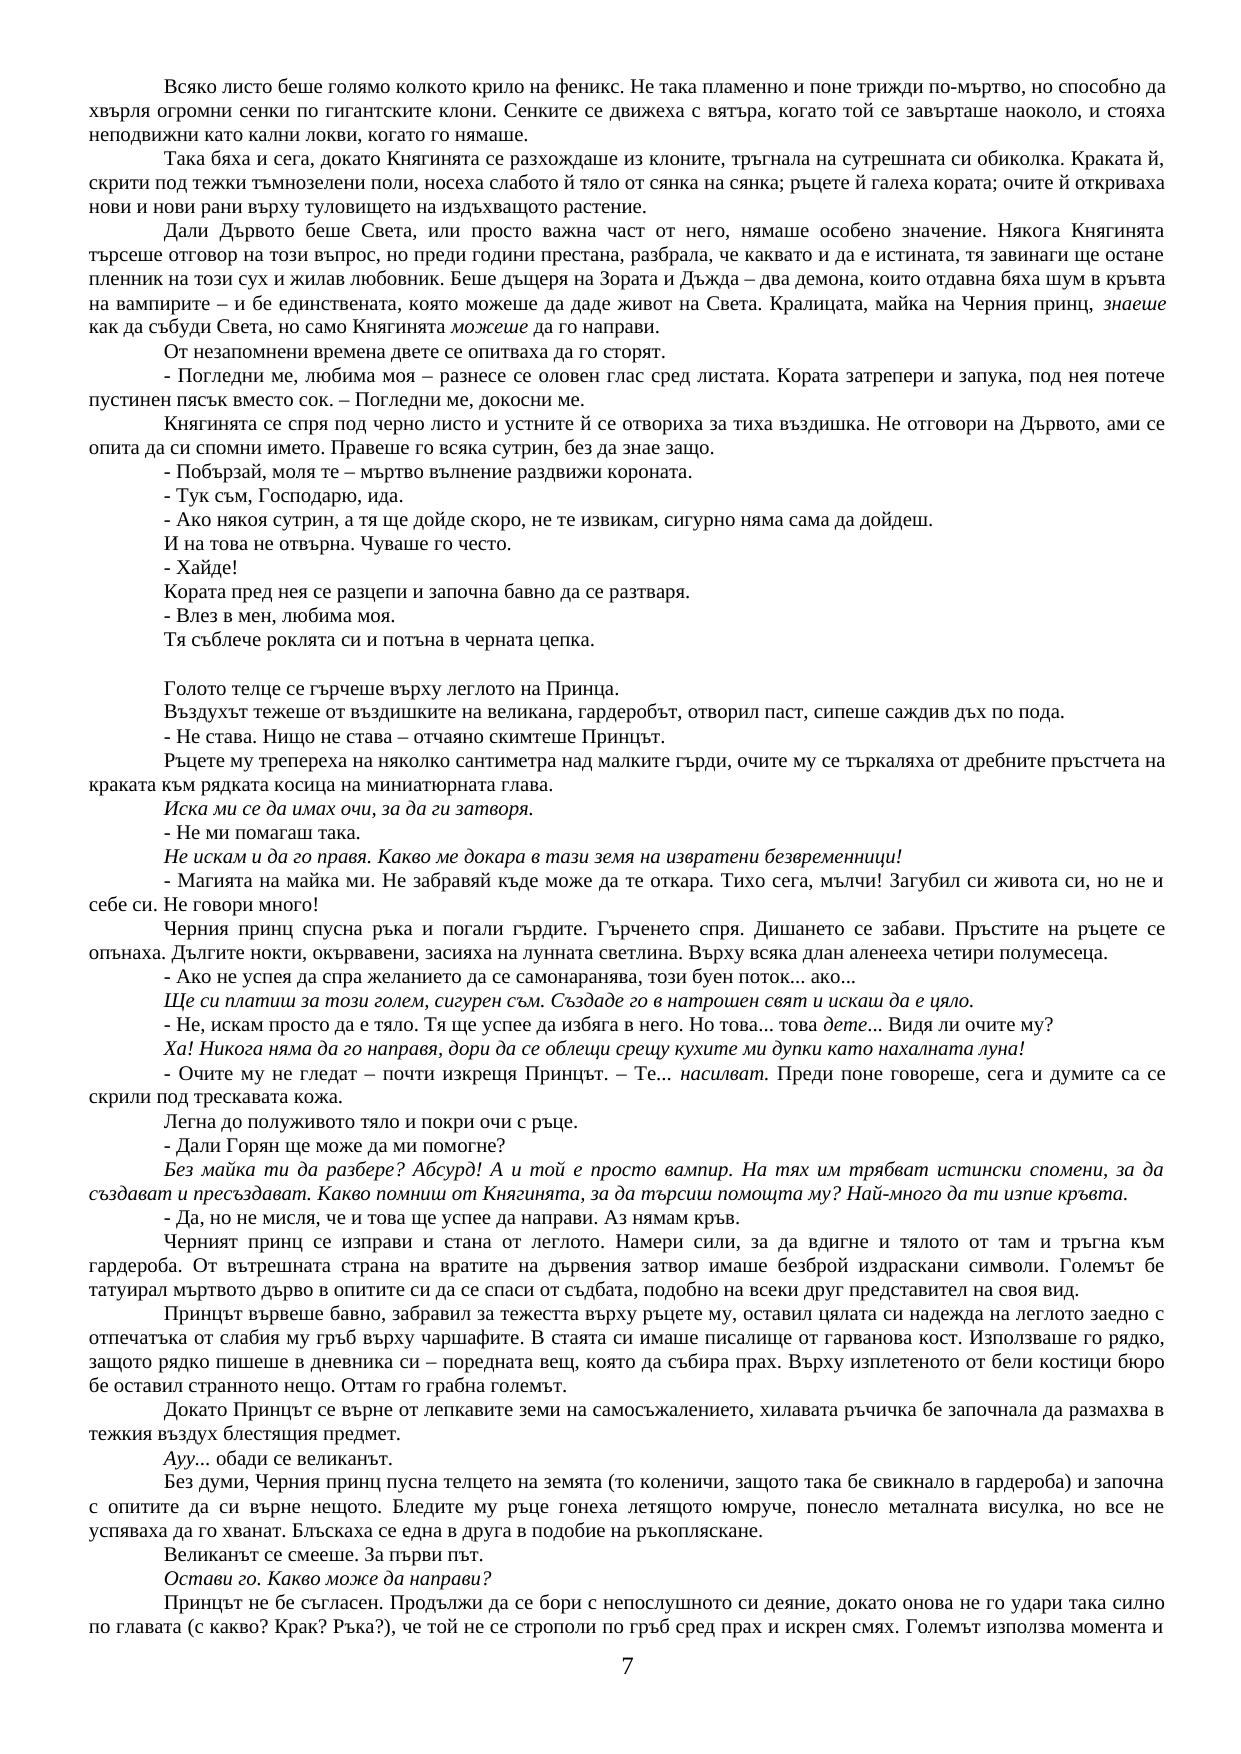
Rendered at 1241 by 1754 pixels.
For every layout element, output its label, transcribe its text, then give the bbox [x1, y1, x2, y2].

text - Ако не успея да спра желанието да се самонаранява, този буен поток... ако... [89, 964, 1166, 988]
text Дали Дървото беше Света, или просто важна част от него, нямаше особено значение. Някога Княгинята търсеше отговор на този въпрос, но преди години престана, разбрала, че каквато и да е истината, тя завинаги ще остане пленник на този сух и жилав любовник. Беше дъщеря на Зората и Дъжда – два демона, които отдавна бяха шум в кръвта на вампирите – и бе единствената, която можеше да даде живот на Света. Кралицата, майка на Черния принц, знаеше как да събуди Света, но само Княгинята можеше да го направи. [89, 218, 1166, 338]
text Черният принц се изправи и стана от леглото. Намери сили, за да вдигне и тялото от там и тръгна към гардероба. От вътрешната страна на вратите на дървения затвор имаше безброй издраскани символи. Големът бе татуирал мъртвото дърво в опитите си да се спаси от съдбата, подобно на всеки друг представител на своя вид. [89, 1229, 1166, 1301]
text Всяко листо беше голямо колкото крило на феникс. Не така пламенно и поне трижди по-мъртво, но способно да хвърля огромни сенки по гигантските клони. Сенките се движеха с вятъра, когато той се завърташе наоколо, и стояха неподвижни като кални локви, когато го нямаше. [89, 74, 1166, 146]
text - Не става. Нищо не става – отчаяно скимтеше Принцът. [89, 723, 1166, 748]
text Принцът вървеше бавно, забравил за тежестта върху ръцете му, оставил цялата си надежда на леглото заедно с отпечатъка от слабия му гръб върху чаршафите. В стаята си имаше писалище от гарванова кост. Използваше го рядко, защото рядко пишеше в дневника си – поредната вещ, която да събира прах. Върху изплетеното от бели костици бюро бе оставил странното нещо. Оттам го грабна големът. [89, 1301, 1166, 1397]
text - Тук съм, Господарю, ида. [89, 483, 1166, 507]
text - Очите му не гледат – почти изкрещя Принцът. – Те... насилват. Преди поне говореше, сега и думите са се скрили под трескавата кожа. [89, 1060, 1166, 1108]
text Така бяха и сега, докато Княгинята се разхождаше из клоните, тръгнала на сутрешната си обиколка. Краката й, скрити под тежки тъмнозелени поли, носеха слабото й тяло от сянка на сянка; ръцете й галеха кората; очите й откриваха нови и нови рани върху туловището на издъхващото растение. [89, 146, 1166, 218]
text Без майка ти да разбере? Абсурд! А и той е просто вампир. На тях им трябват истински спомени, за да създават и пресъздават. Какво помниш от Княгинята, за да търсиш помощта му? Най-много да ти изпие кръвта. [89, 1157, 1166, 1205]
text - Магията на майка ми. Не забравяй къде може да те откара. Тихо сега, мълчи! Загубил си живота си, но не и себе си. Не говори много! [89, 868, 1166, 916]
text - Погледни ме, любима моя – разнесе се оловен глас сред листата. Кората затрепери и запука, под нея потече пустинен пясък вместо сок. – Погледни ме, докосни ме. [89, 363, 1166, 411]
text - Не, искам просто да е тяло. Тя ще успее да избяга в него. Но това... това дете... Видя ли очите му? [89, 1012, 1166, 1036]
text Не искам и да го правя. Какво ме докара в тази земя на извратени безвременници! [89, 844, 1166, 868]
text Остави го. Какво може да направи? [89, 1566, 1166, 1590]
text Без думи, Черния принц пусна телцето на земята (то коленичи, защото така бе свикнало в гардероба) и започна с опитите да си върне нещото. Бледите му ръце гонеха летящото юмруче, понесло металната висулка, но все не успяваха да го хванат. Блъскаха се една в друга в подобие на ръкопляскане. [89, 1469, 1166, 1542]
text Княгинята се спря под черно листо и устните й се отвориха за тиха въздишка. Не отговори на Дървото, ами се опита да си спомни името. Правеше го всяка сутрин, без да знае защо. [89, 411, 1166, 459]
text Принцът не бе съгласен. Продължи да се бори с непослушното си деяние, докато онова не го удари така силно по главата (с какво? Крак? Ръка?), че той не се строполи по гръб сред прах и искрен смях. Големът използва момента и [89, 1590, 1166, 1638]
text И на това не отвърна. Чуваше го често. [89, 531, 1166, 555]
text Голото телце се гърчеше върху леглото на Принца. [89, 675, 1166, 699]
text Кората пред нея се разцепи и започна бавно да се разтваря. [89, 579, 1166, 603]
text Ауу... обади се великанът. [89, 1445, 1166, 1469]
text - Хайде! [89, 555, 1166, 579]
text - Влез в мен, любима моя. [89, 603, 1166, 627]
text Черния принц спусна ръка и погали гърдите. Гърченето спря. Дишането се забави. Пръстите на ръцете се опънаха. Дългите нокти, окървавени, засияха на лунната светлина. Върху всяка длан аленееха четири полумесеца. [89, 916, 1166, 964]
text - Не ми помагаш така. [89, 820, 1166, 844]
text - Ако някоя сутрин, а тя ще дойде скоро, не те извикам, сигурно няма сама да дойдеш. [89, 507, 1166, 531]
text От незапомнени времена двете се опитваха да го сторят. [89, 338, 1166, 363]
text - Побързай, моля те – мъртво вълнение раздвижи короната. [89, 459, 1166, 483]
text Легна до полуживото тяло и покри очи с ръце. [89, 1108, 1166, 1133]
text - Да, но не мисля, че и това ще успее да направи. Аз нямам кръв. [89, 1205, 1166, 1229]
text - Дали Горян ще може да ми помогне? [89, 1133, 1166, 1157]
text Ръцете му трепереха на няколко сантиметра над малките гърди, очите му се търкаляха от дребните пръстчета на краката към рядката косица на миниатюрната глава. [89, 748, 1166, 796]
text Великанът се смееше. За първи път. [89, 1542, 1166, 1566]
text Докато Принцът се върне от лепкавите земи на самосъжалението, хилавата ръчичка бе започнала да размахва в тежкия въздух блестящия предмет. [89, 1397, 1166, 1445]
text Въздухът тежеше от въздишките на великана, гардеробът, отворил паст, сипеше саждив дъх по пода. [89, 699, 1166, 723]
text Ще си платиш за този голем, сигурен съм. Създаде го в натрошен свят и искаш да е цяло. [89, 988, 1166, 1012]
text Тя съблече роклята си и потъна в черната цепка. [89, 627, 1166, 651]
text Ха! Никога няма да го направя, дори да се облещи срещу кухите ми дупки като нахалната луна! [89, 1036, 1166, 1060]
text Иска ми се да имах очи, за да ги затворя. [89, 796, 1166, 820]
